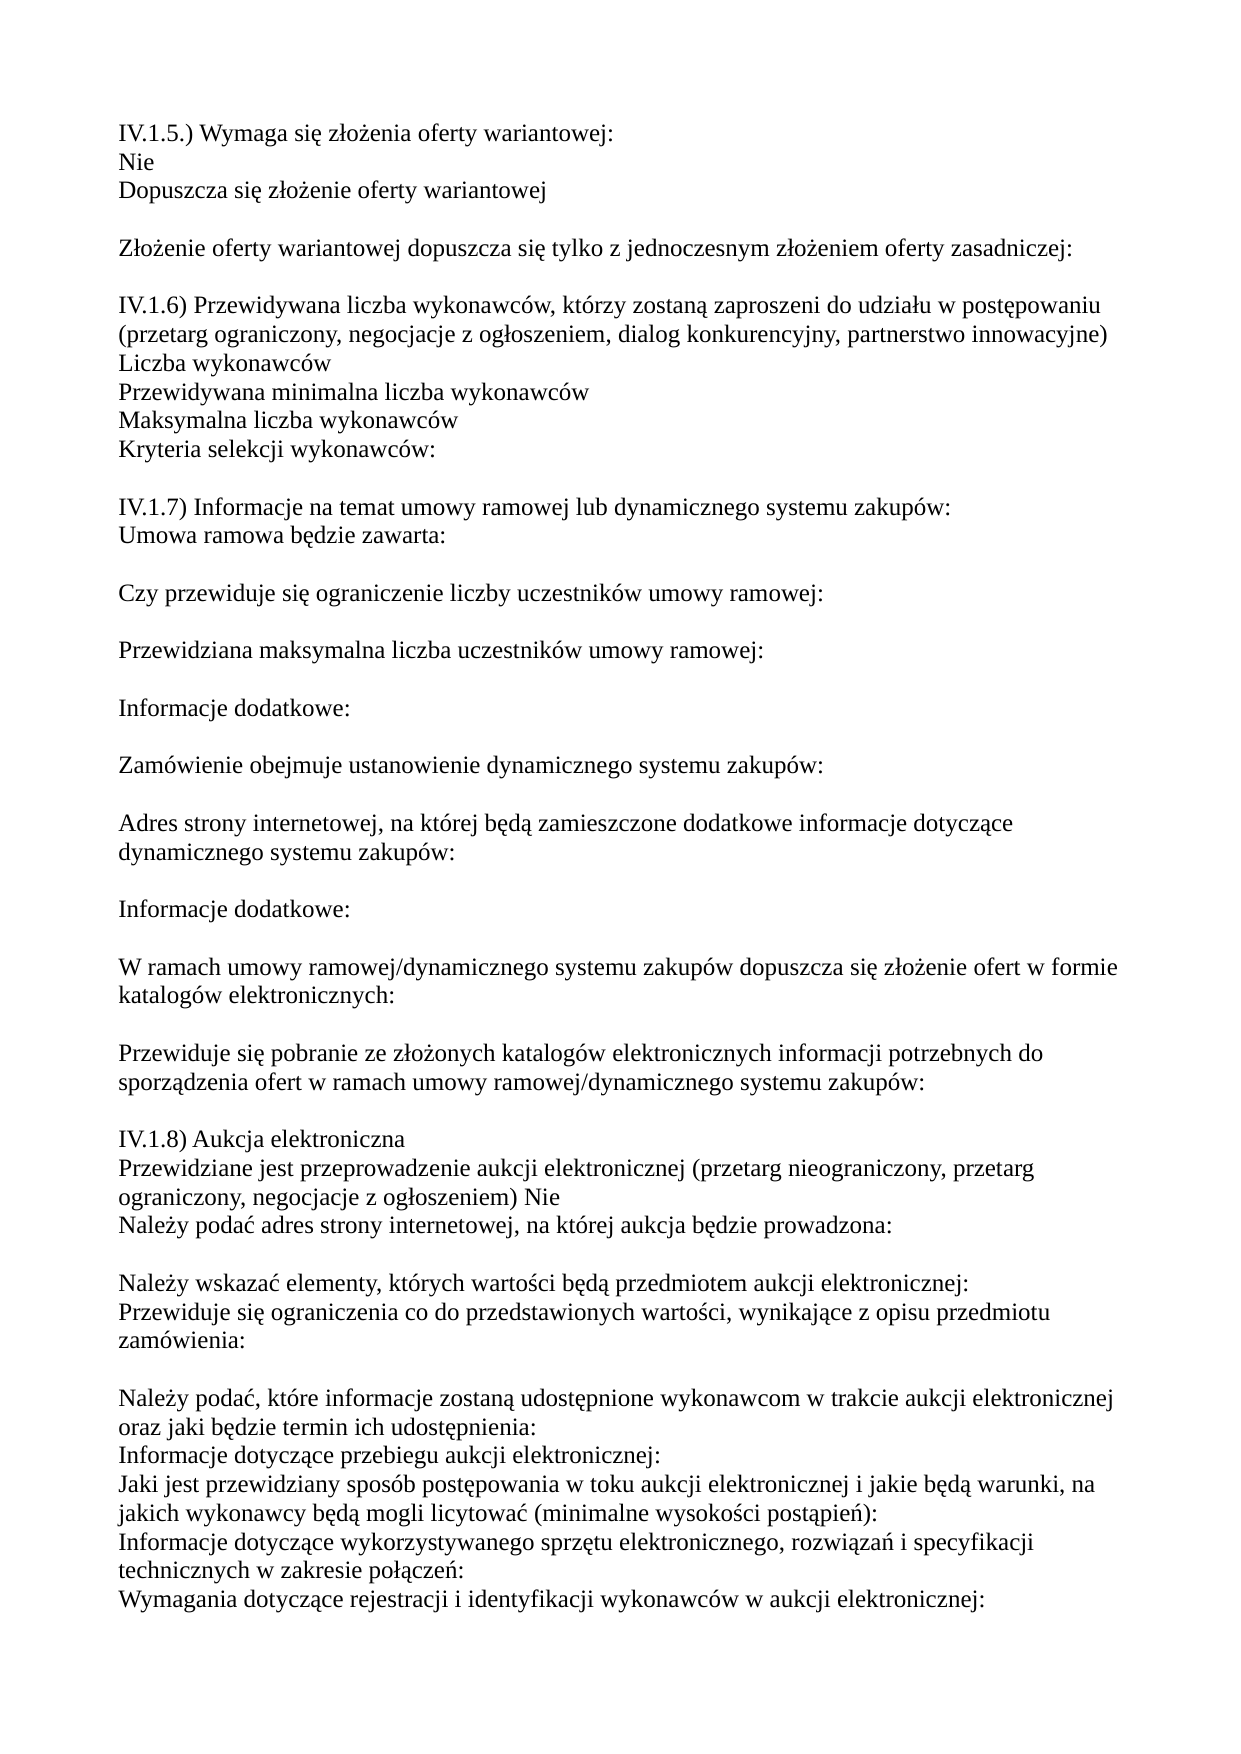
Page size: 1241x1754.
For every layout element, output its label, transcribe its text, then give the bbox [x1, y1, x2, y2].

text Przewidziana maksymalna liczba uczestników umowy ramowej: [118, 636, 1122, 664]
text Informacje dotyczące wykorzystywanego sprzętu elektronicznego, rozwiązań i specyfikacji technicznych w zakresie połączeń: [118, 1527, 1122, 1584]
text Liczba wykonawców [118, 348, 1122, 377]
text W ramach umowy ramowej/dynamicznego systemu zakupów dopuszcza się złożenie ofert w formie katalogów elektronicznych: [118, 952, 1122, 1009]
text Dopuszcza się złożenie oferty wariantowej [118, 176, 1122, 204]
text Należy podać, które informacje zostaną udostępnione wykonawcom w trakcie aukcji elektronicznej oraz jaki będzie termin ich udostępnienia: [118, 1383, 1122, 1441]
text Maksymalna liczba wykonawców [118, 406, 1122, 434]
text Przewidywana minimalna liczba wykonawców [118, 377, 1122, 406]
text IV.1.7) Informacje na temat umowy ramowej lub dynamicznego systemu zakupów: [118, 492, 1122, 521]
text Należy podać adres strony internetowej, na której aukcja będzie prowadzona: [118, 1211, 1122, 1239]
text Nie [118, 147, 1122, 176]
text Należy wskazać elementy, których wartości będą przedmiotem aukcji elektronicznej: [118, 1268, 1122, 1297]
text Adres strony internetowej, na której będą zamieszczone dodatkowe informacje dotyczące dynamicznego systemu zakupów: [118, 808, 1122, 866]
text Informacje dodatkowe: [118, 894, 1122, 923]
text (przetarg ograniczony, negocjacje z ogłoszeniem, dialog konkurencyjny, partnerstwo innowacyjne) [118, 319, 1122, 348]
text Umowa ramowa będzie zawarta: [118, 521, 1122, 549]
text Przewiduje się pobranie ze złożonych katalogów elektronicznych informacji potrzebnych do sporządzenia ofert w ramach umowy ramowej/dynamicznego systemu zakupów: [118, 1038, 1122, 1096]
text Przewiduje się ograniczenia co do przedstawionych wartości, wynikające z opisu przedmiotu zamówienia: [118, 1297, 1122, 1354]
text Zamówienie obejmuje ustanowienie dynamicznego systemu zakupów: [118, 751, 1122, 779]
text Czy przewiduje się ograniczenie liczby uczestników umowy ramowej: [118, 578, 1122, 607]
text Przewidziane jest przeprowadzenie aukcji elektronicznej (przetarg nieograniczony, przetarg ograniczony, negocjacje z ogłoszeniem) Nie [118, 1153, 1122, 1211]
text Kryteria selekcji wykonawców: [118, 434, 1122, 463]
text Informacje dodatkowe: [118, 693, 1122, 722]
text Złożenie oferty wariantowej dopuszcza się tylko z jednoczesnym złożeniem oferty zasadniczej: [118, 233, 1122, 262]
text Informacje dotyczące przebiegu aukcji elektronicznej: [118, 1441, 1122, 1469]
text Wymagania dotyczące rejestracji i identyfikacji wykonawców w aukcji elektronicznej: [118, 1584, 1122, 1613]
text IV.1.5.) Wymaga się złożenia oferty wariantowej: [118, 118, 1122, 147]
text Jaki jest przewidziany sposób postępowania w toku aukcji elektronicznej i jakie będą warunki, na jakich wykonawcy będą mogli licytować (minimalne wysokości postąpień): [118, 1469, 1122, 1527]
text IV.1.8) Aukcja elektroniczna [118, 1124, 1122, 1153]
text IV.1.6) Przewidywana liczba wykonawców, którzy zostaną zaproszeni do udziału w postępowaniu [118, 291, 1122, 319]
